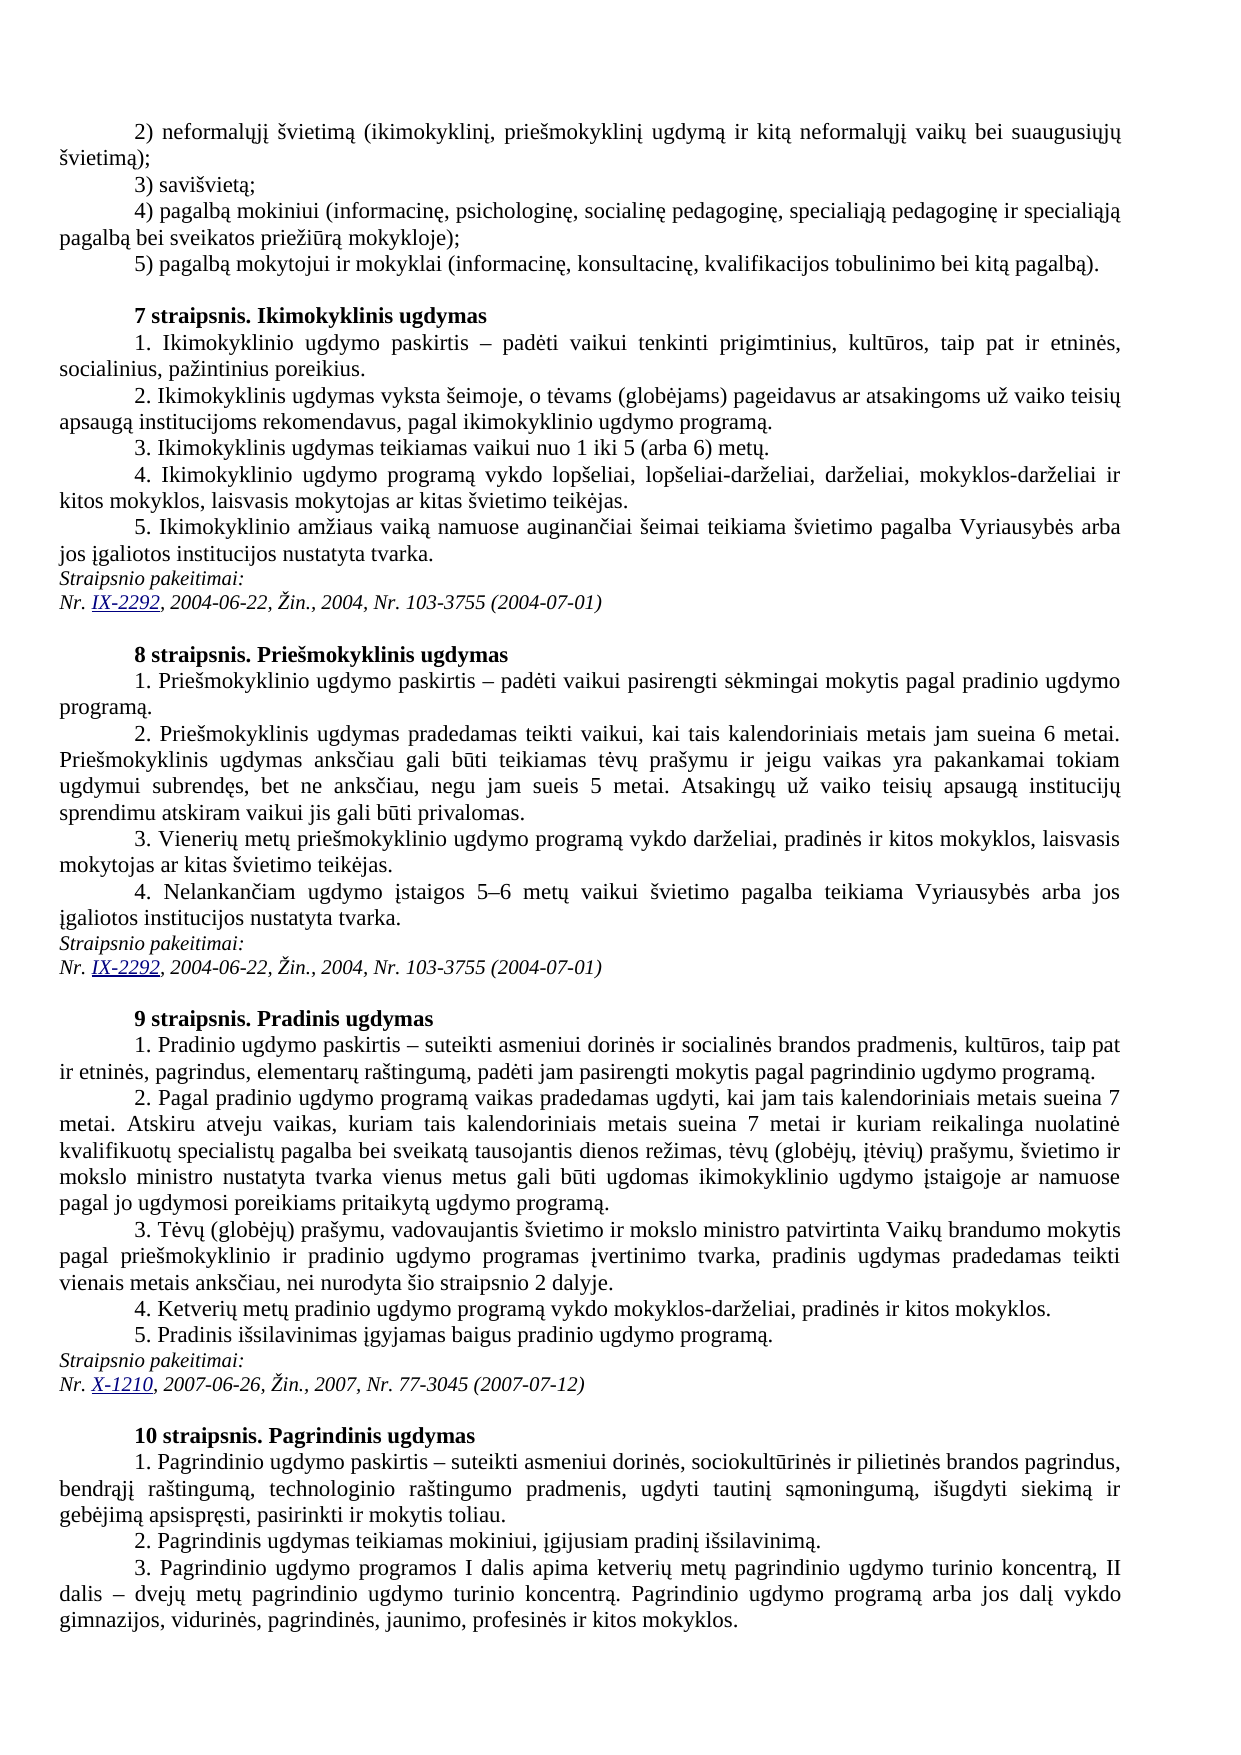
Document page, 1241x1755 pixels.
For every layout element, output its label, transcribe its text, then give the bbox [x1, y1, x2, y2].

text 1. Ikimokyklinio ugdymo paskirtis – padėti vaikui tenkinti prigimtinius, kultūros, taip pat ir etninės, socialinius, pažintinius poreikius. [59, 329, 1122, 382]
text 5) pagalbą mokytojui ir mokyklai (informacinę, konsultacinę, kvalifikacijos tobulinimo bei kitą pagalbą). [59, 250, 1122, 276]
text Straipsnio pakeitimai: [59, 566, 1122, 590]
text 3. Vienerių metų priešmokyklinio ugdymo programą vykdo darželiai, pradinės ir kitos mokyklos, laisvasis mokytojas ar kitas švietimo teikėjas. [59, 825, 1122, 878]
text 2. Ikimokyklinis ugdymas vyksta šeimoje, o tėvams (globėjams) pageidavus ar atsakingoms už vaiko teisių apsaugą institucijoms rekomendavus, pagal ikimokyklinio ugdymo programą. [59, 382, 1122, 434]
text 7 straipsnis. Ikimokyklinis ugdymas [59, 303, 1122, 329]
text 1. Pradinio ugdymo paskirtis – suteikti asmeniui dorinės ir socialinės brandos pradmenis, kultūros, taip pat ir etninės, pagrindus, elementarų raštingumą, padėti jam pasirengti mokytis pagal pagrindinio ugdymo programą. [59, 1031, 1122, 1084]
text 1. Pagrindinio ugdymo paskirtis – suteikti asmeniui dorinės, sociokultūrinės ir pilietinės brandos pagrindus, bendrąjį raštingumą, technologinio raštingumo pradmenis, ugdyti tautinį sąmoningumą, išugdyti siekimą ir gebėjimą apsispręsti, pasirinkti ir mokytis toliau. [59, 1448, 1122, 1527]
text 4. Nelankančiam ugdymo įstaigos 5–6 metų vaikui švietimo pagalba teikiama Vyriausybės arba jos įgaliotos institucijos nustatyta tvarka. [59, 878, 1122, 931]
text Straipsnio pakeitimai: [59, 931, 1122, 954]
text 4) pagalbą mokiniui (informacinę, psichologinę, socialinę pedagoginę, specialiąją pedagoginę ir specialiąją pagalbą bei sveikatos priežiūrą mokykloje); [59, 197, 1122, 250]
text 2. Pagal pradinio ugdymo programą vaikas pradedamas ugdyti, kai jam tais kalendoriniais metais sueina 7 metai. Atskiru atveju vaikas, kuriam tais kalendoriniais metais sueina 7 metai ir kuriam reikalinga nuolatinė kvalifikuotų specialistų pagalba bei sveikatą tausojantis dienos režimas, tėvų (globėjų, įtėvių) prašymu, švietimo ir mokslo ministro nustatyta tvarka vienus metus gali būti ugdomas ikimokyklinio ugdymo įstaigoje ar namuose pagal jo ugdymosi poreikiams pritaikytą ugdymo programą. [59, 1084, 1122, 1216]
text 5. Ikimokyklinio amžiaus vaiką namuose auginančiai šeimai teikiama švietimo pagalba Vyriausybės arba jos įgaliotos institucijos nustatyta tvarka. [59, 513, 1122, 566]
text Nr. IX-2292, 2004-06-22, Žin., 2004, Nr. 103-3755 (2004-07-01) [59, 954, 1122, 979]
text 3. Ikimokyklinis ugdymas teikiamas vaikui nuo 1 iki 5 (arba 6) metų. [59, 434, 1122, 461]
text 3. Tėvų (globėjų) prašymu, vadovaujantis švietimo ir mokslo ministro patvirtinta Vaikų brandumo mokytis pagal priešmokyklinio ir pradinio ugdymo programas įvertinimo tvarka, pradinis ugdymas pradedamas teikti vienais metais anksčiau, nei nurodyta šio straipsnio 2 dalyje. [59, 1216, 1122, 1295]
text 9 straipsnis. Pradinis ugdymas [59, 1005, 1122, 1031]
text 4. Ketverių metų pradinio ugdymo programą vykdo mokyklos-darželiai, pradinės ir kitos mokyklos. [59, 1295, 1122, 1321]
text 4. Ikimokyklinio ugdymo programą vykdo lopšeliai, lopšeliai-darželiai, darželiai, mokyklos-darželiai ir kitos mokyklos, laisvasis mokytojas ar kitas švietimo teikėjas. [59, 461, 1122, 513]
text 2. Pagrindinis ugdymas teikiamas mokiniui, įgijusiam pradinį išsilavinimą. [59, 1527, 1122, 1554]
text 10 straipsnis. Pagrindinis ugdymas [59, 1422, 1122, 1448]
text Nr. X-1210, 2007-06-26, Žin., 2007, Nr. 77-3045 (2007-07-12) [59, 1372, 1122, 1396]
text 1. Priešmokyklinio ugdymo paskirtis – padėti vaikui pasirengti sėkmingai mokytis pagal pradinio ugdymo programą. [59, 667, 1122, 720]
text Straipsnio pakeitimai: [59, 1348, 1122, 1372]
text 8 straipsnis. Priešmokyklinis ugdymas [59, 641, 1122, 667]
text 2. Priešmokyklinis ugdymas pradedamas teikti vaikui, kai tais kalendoriniais metais jam sueina 6 metai. Priešmokyklinis ugdymas anksčiau gali būti teikiamas tėvų prašymu ir jeigu vaikas yra pakankamai tokiam ugdymui subrendęs, bet ne anksčiau, negu jam sueis 5 metai. Atsakingų už vaiko teisių apsaugą institucijų sprendimu atskiram vaikui jis gali būti privalomas. [59, 720, 1122, 825]
text 2) neformalųjį švietimą (ikimokyklinį, priešmokyklinį ugdymą ir kitą neformalųjį vaikų bei suaugusiųjų švietimą); [59, 118, 1122, 171]
text 3. Pagrindinio ugdymo programos I dalis apima ketverių metų pagrindinio ugdymo turinio koncentrą, II dalis – dvejų metų pagrindinio ugdymo turinio koncentrą. Pagrindinio ugdymo programą arba jos dalį vykdo gimnazijos, vidurinės, pagrindinės, jaunimo, profesinės ir kitos mokyklos. [59, 1554, 1122, 1633]
text 3) savišvietą; [59, 171, 1122, 197]
text 5. Pradinis išsilavinimas įgyjamas baigus pradinio ugdymo programą. [59, 1321, 1122, 1348]
text Nr. IX-2292, 2004-06-22, Žin., 2004, Nr. 103-3755 (2004-07-01) [59, 590, 1122, 614]
